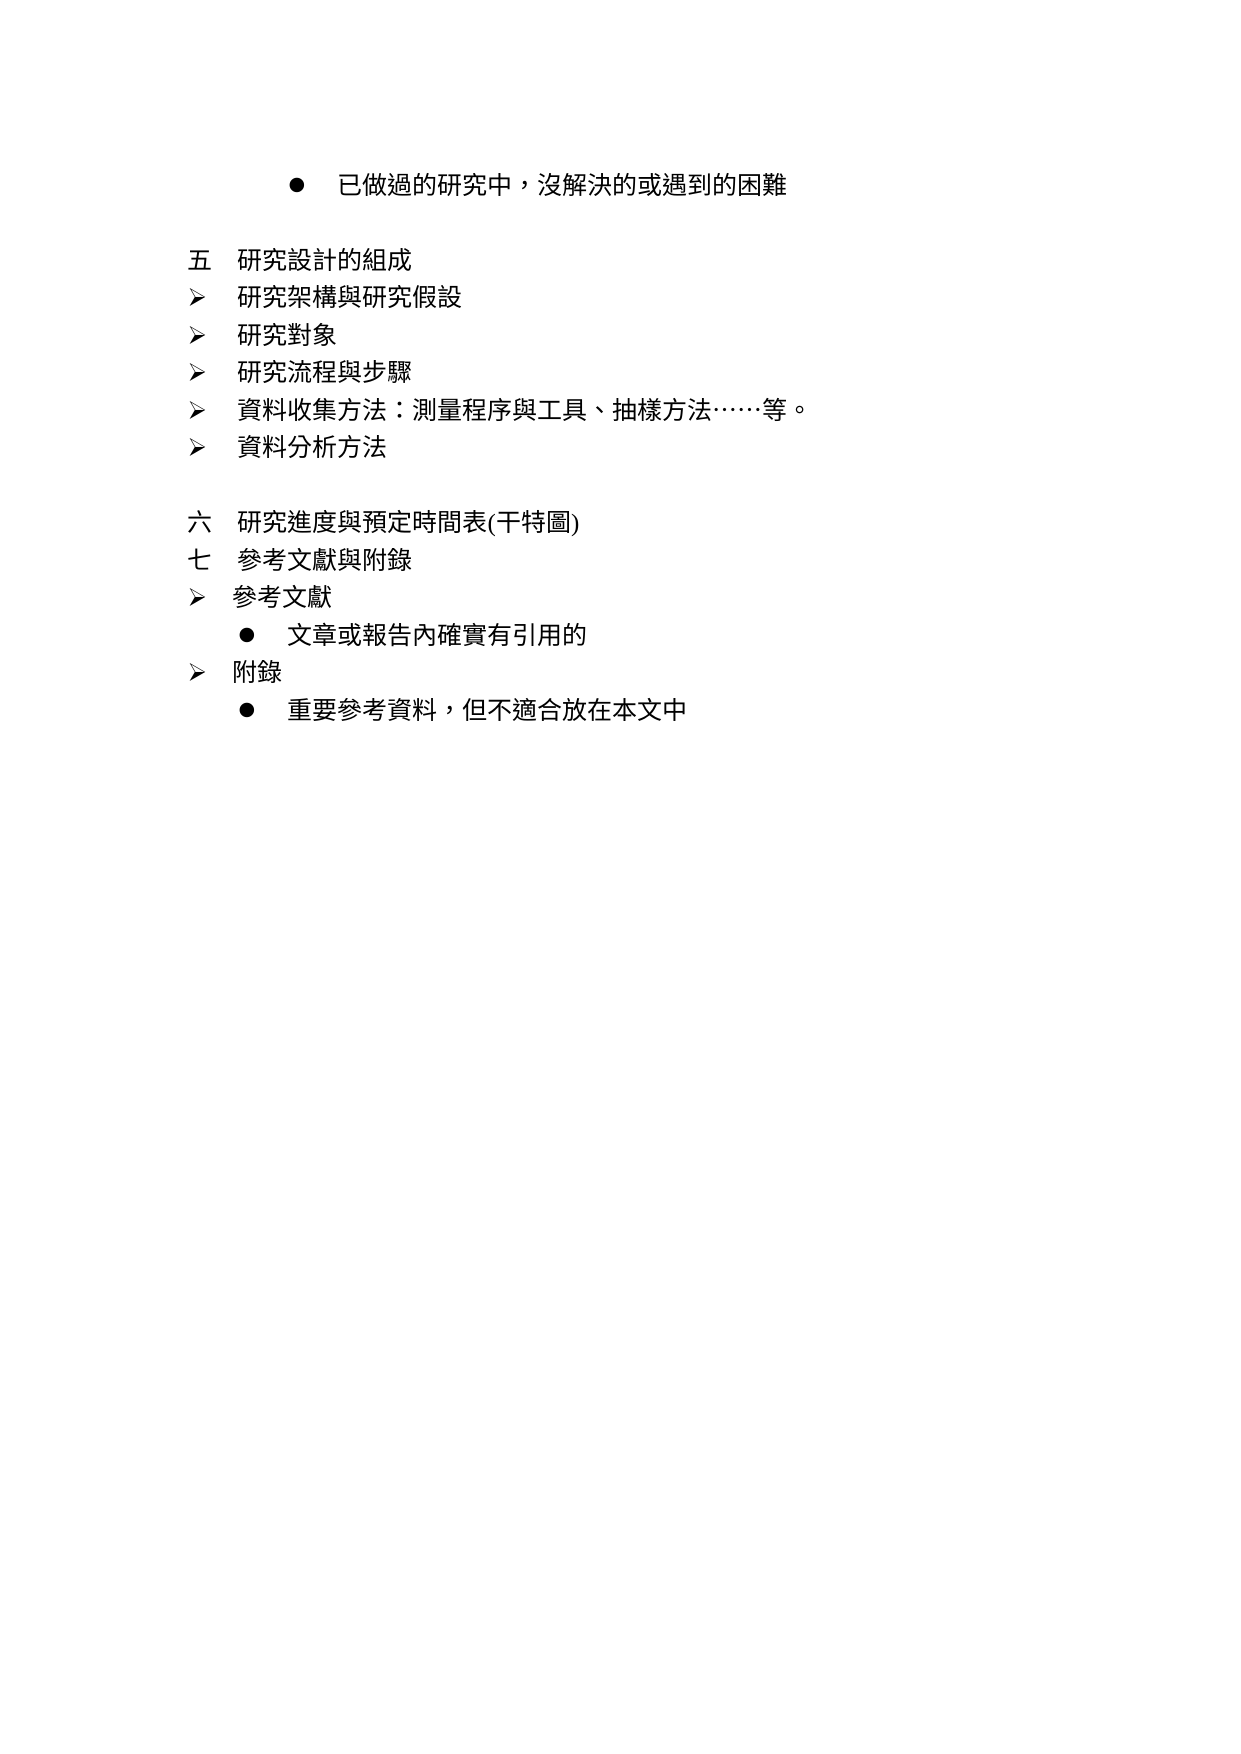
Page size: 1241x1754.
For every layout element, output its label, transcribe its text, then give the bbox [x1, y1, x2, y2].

list 參考文獻 [187, 577, 1053, 614]
list 參考文獻與附錄 [187, 539, 1053, 577]
list 附錄 [187, 652, 1053, 689]
list 研究對象 [187, 314, 1053, 352]
list 研究架構與研究假設 [187, 277, 1053, 314]
list 文章或報告內確實有引用的 [237, 614, 1053, 652]
list 重要參考資料，但不適合放在本文中 [237, 689, 1053, 727]
list 研究流程與步驟 [187, 352, 1053, 389]
list 資料分析方法 [187, 427, 1053, 464]
list 研究設計的組成 [187, 239, 1053, 277]
list 研究進度與預定時間表(干特圖) [187, 502, 1053, 539]
list 已做過的研究中，沒解決的或遇到的困難 [287, 164, 1053, 202]
list 資料收集方法：測量程序與工具、抽樣方法……等。 [187, 389, 1053, 427]
